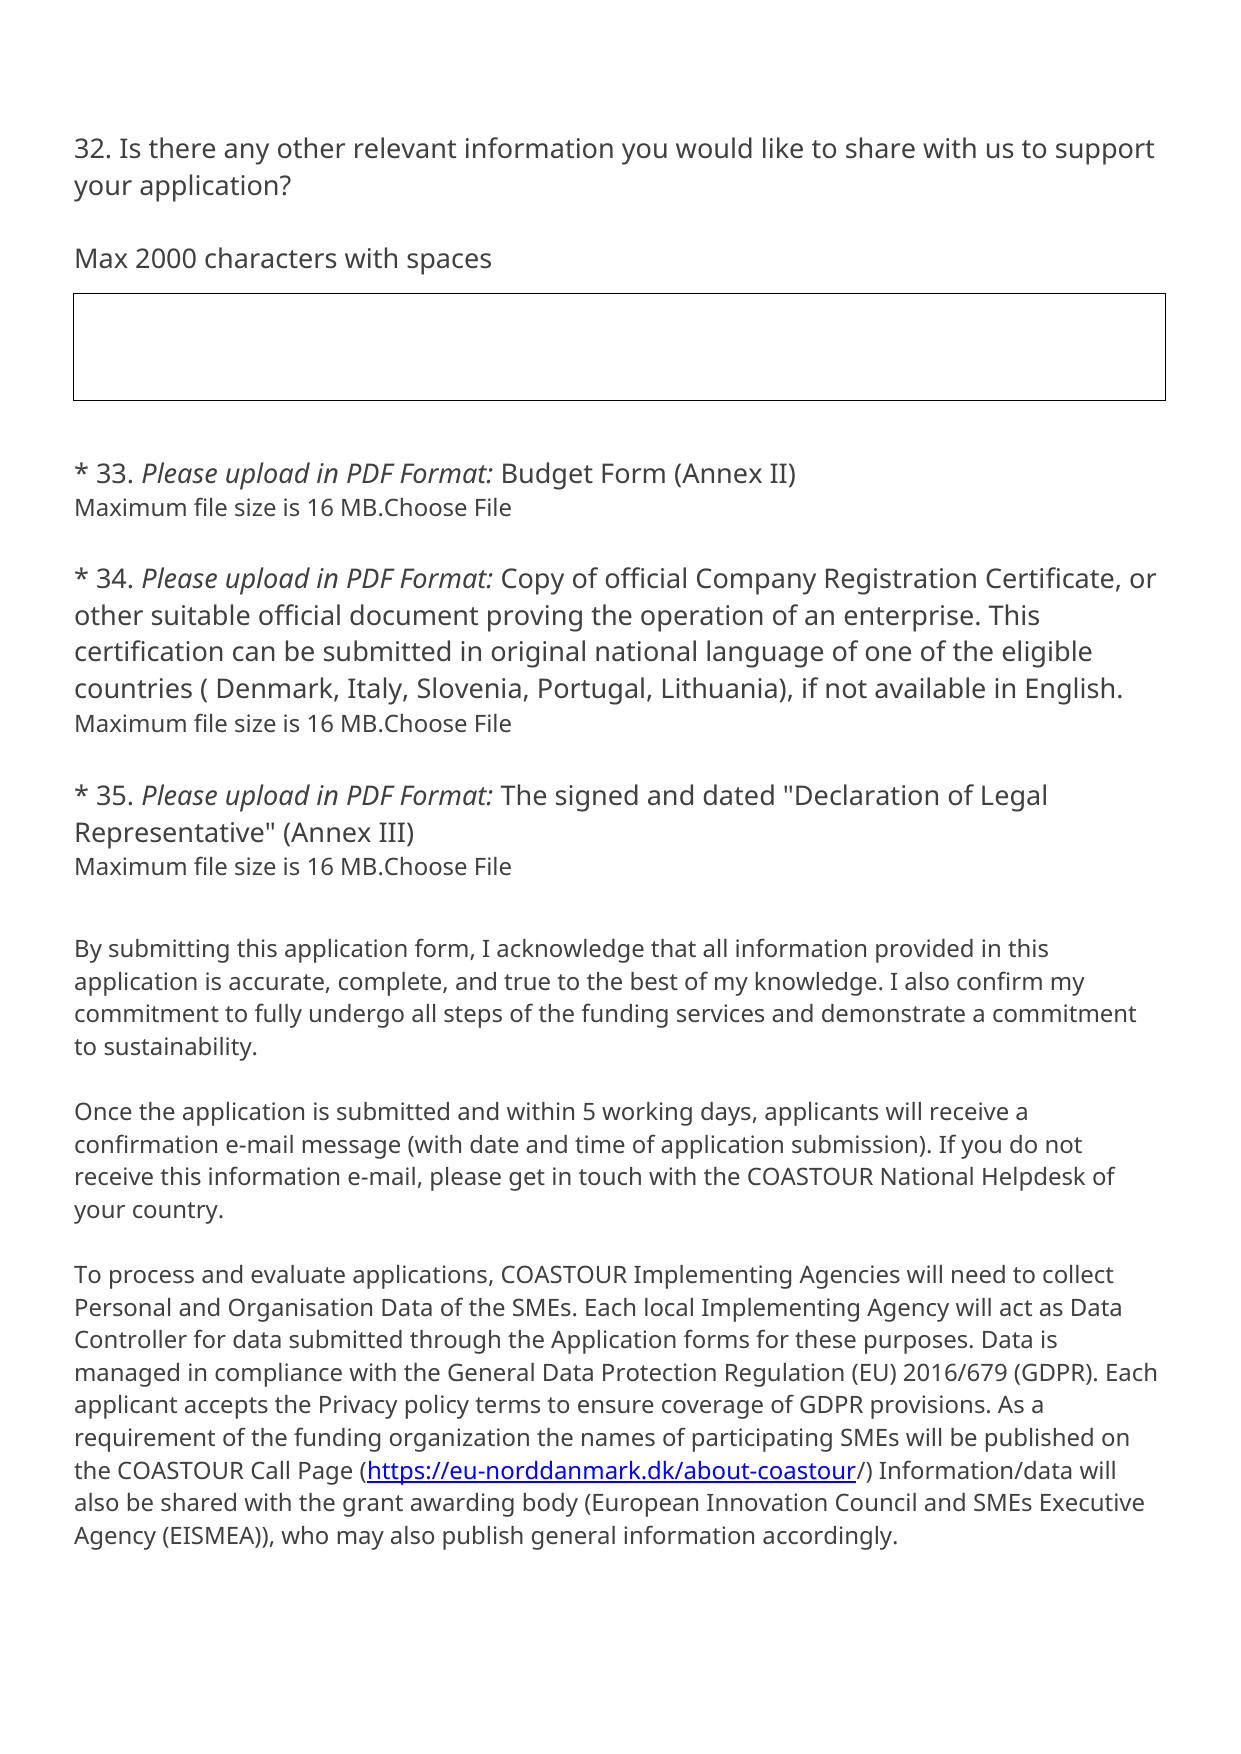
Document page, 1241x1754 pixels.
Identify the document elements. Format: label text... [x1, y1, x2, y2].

subtitle * 35. Please upload in PDF Format: The signed and dated "Declaration of Legal Representative" (Annex III) [74, 776, 1167, 850]
subtitle * 34. Please upload in PDF Format: Copy of official Company Registration Certificate, or other suitable official document proving the operation of an enterprise. This certification can be submitted in original national language of one of the eligible countries ( Denmark, Italy, Slovenia, Portugal, Lithuania), if not available in English. [74, 559, 1167, 707]
text By submitting this application form, I acknowledge that all information provided in this application is accurate, complete, and true to the best of my knowledge. I also confirm my commitment to fully undergo all steps of the funding services and demonstrate a commitment to sustainability. Once the application is submitted and within 5 working days, applicants will receive a confirmation e-mail message (with date and time of application submission). If you do not receive this information e-mail, please get in touch with the COASTOUR National Helpdesk of your country. To process and evaluate applications, COASTOUR Implementing Agencies will need to collect Personal and Organisation Data of the SMEs. Each local Implementing Agency will act as Data Controller for data submitted through the Application forms for these purposes. Data is managed in compliance with the General Data Protection Regulation (EU) 2016/679 (GDPR). Each applicant accepts the Privacy policy terms to ensure coverage of GDPR provisions. As a requirement of the funding organization the names of participating SMEs will be published on the COASTOUR Call Page (https://eu-norddanmark.dk/about-coastour/) Information/data will also be shared with the grant awarding body (European Innovation Council and SMEs Executive Agency (EISMEA)), who may also publish general information accordingly. [74, 932, 1167, 1551]
text Maximum file size is 16 MB.Choose File [74, 707, 1167, 739]
text Maximum file size is 16 MB.Choose File [74, 491, 1167, 524]
subtitle 32. Is there any other relevant information you would like to share with us to support your application? Max 2000 characters with spaces [74, 129, 1167, 277]
table_header [74, 294, 1165, 399]
subtitle * 33. Please upload in PDF Format: Budget Form (Annex II) [74, 454, 1167, 491]
text Maximum file size is 16 MB.Choose File [74, 850, 1167, 882]
